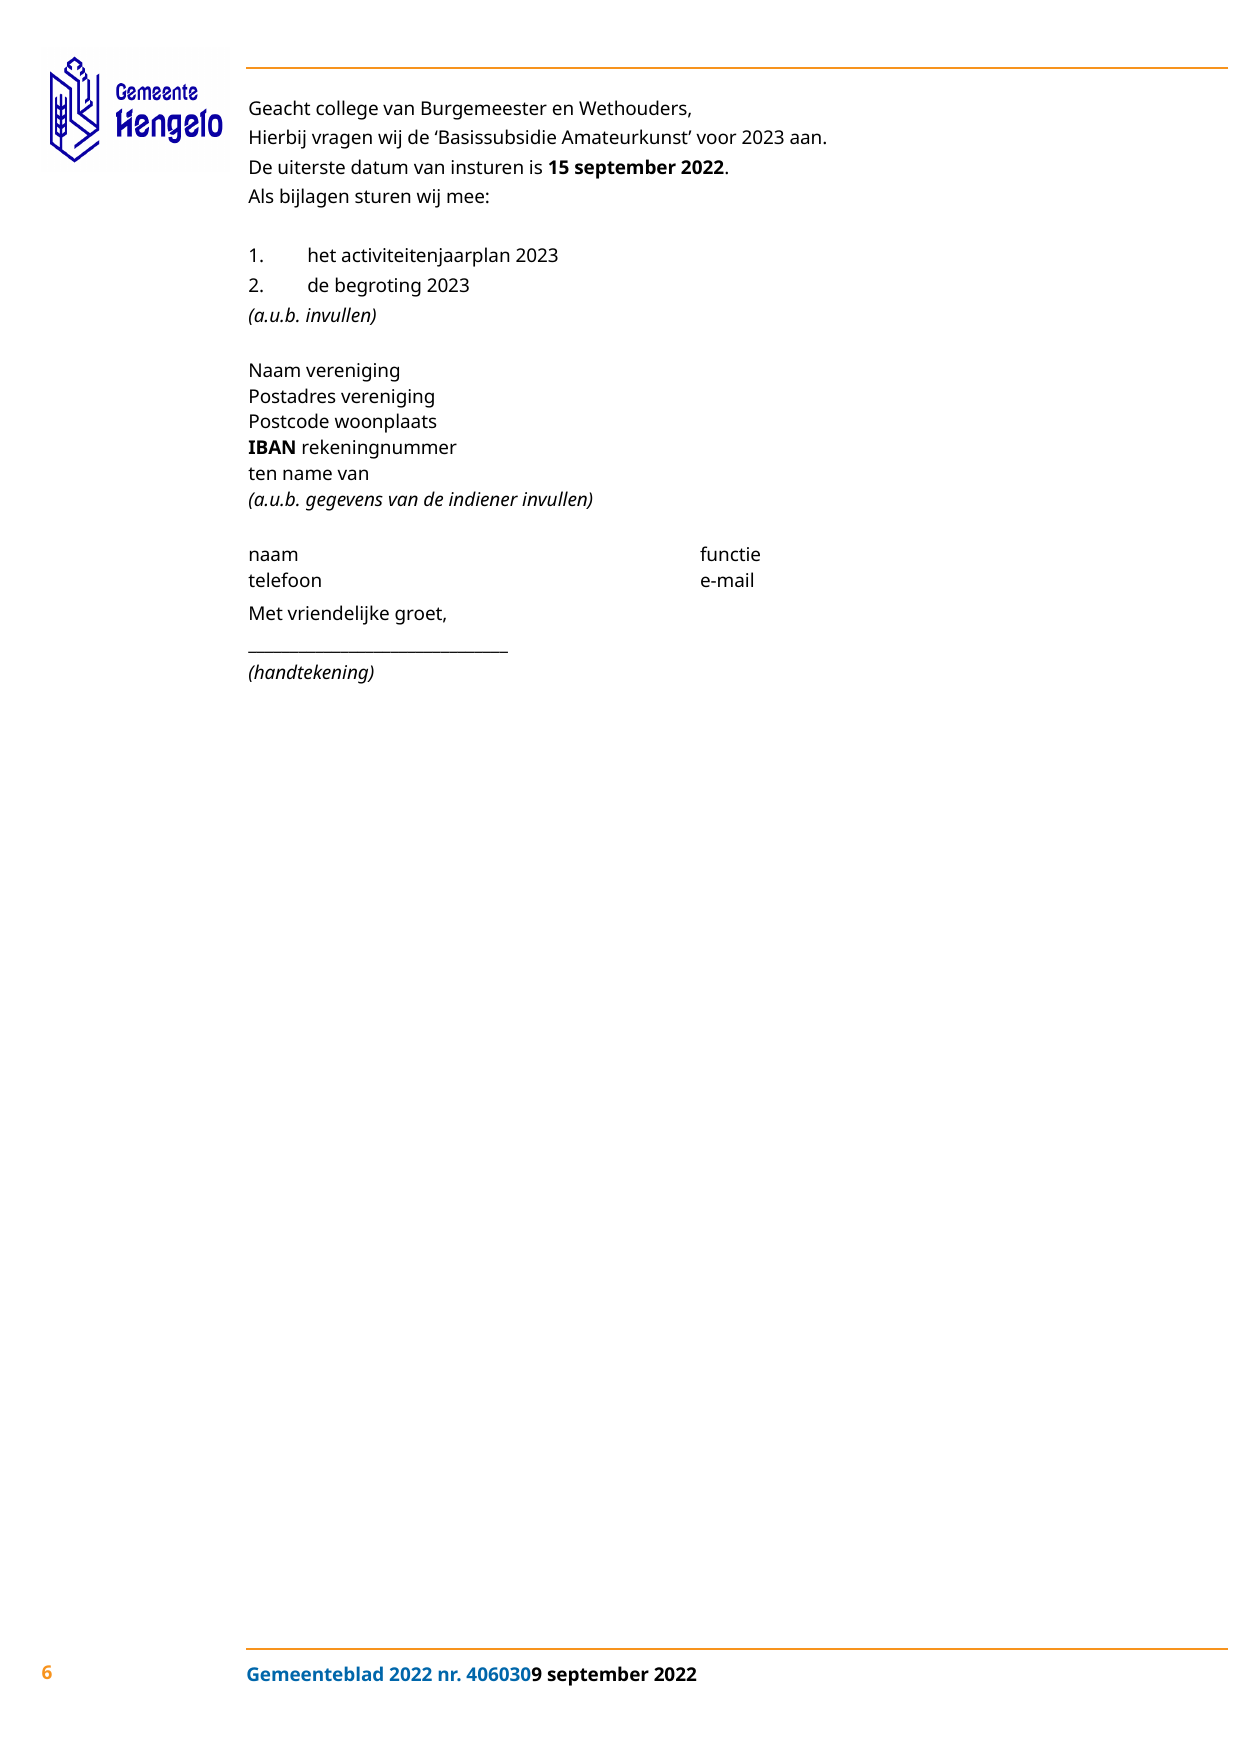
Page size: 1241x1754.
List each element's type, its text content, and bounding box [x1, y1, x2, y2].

table_cell IBAN rekeningnummer [248, 435, 700, 460]
table_cell [700, 435, 1152, 460]
text De uiterste datum van insturen is 15 september 2022. [248, 154, 1152, 180]
table_cell [700, 409, 1152, 434]
text (handtekening) [248, 659, 1152, 685]
table_header Naam vereniging [248, 357, 700, 383]
list de begroting 2023 [248, 272, 1152, 298]
text Hierbij vragen wij de ‘Basissubsidie Amateurkunst’ voor 2023 aan. [248, 124, 1152, 150]
table_header naam [248, 541, 700, 567]
text Met vriendelijke groet, [248, 600, 1152, 626]
text (a.u.b. gegevens van de indiener invullen) [248, 486, 1152, 512]
text _______________________________ [248, 630, 1152, 656]
table_header functie [700, 541, 1152, 567]
table_cell telefoon [248, 567, 700, 593]
picture [41, 47, 231, 172]
table_cell [700, 383, 1152, 409]
table_cell e-mail [700, 567, 1152, 593]
table_header [700, 357, 1152, 383]
table_cell Postcode woonplaats [248, 409, 700, 434]
list het activiteitenjaarplan 2023 [248, 243, 1152, 268]
table_cell ten name van [248, 460, 700, 486]
text Als bijlagen sturen wij mee: [248, 183, 1152, 209]
table_cell Postadres vereniging [248, 383, 700, 409]
text (a.u.b. invullen) [248, 302, 1152, 328]
table_cell [700, 460, 1152, 486]
text Geacht college van Burgemeester en Wethouders, [248, 95, 1152, 121]
